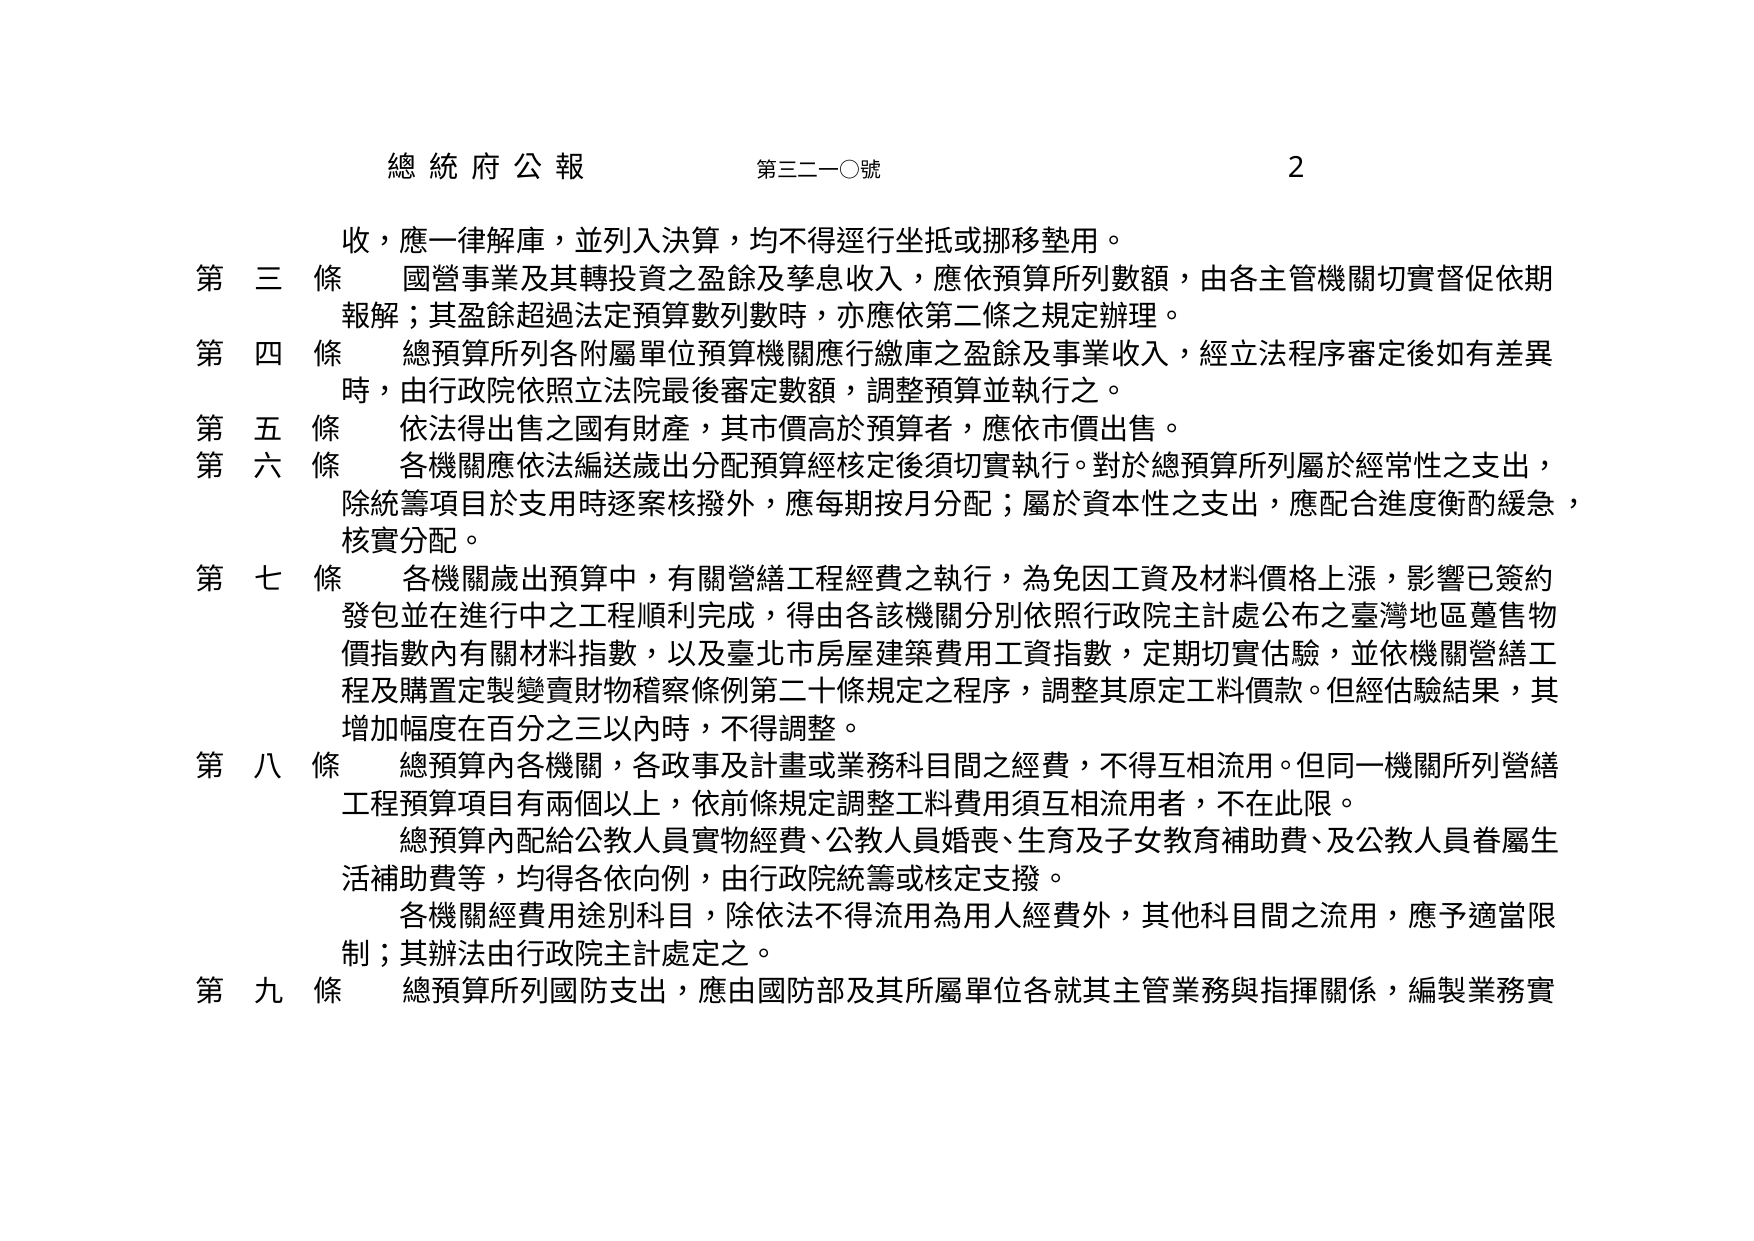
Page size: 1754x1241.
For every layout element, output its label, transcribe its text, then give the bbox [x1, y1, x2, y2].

text 第 六 條 各機關應依法編送歲出分配預算經核定後須切實執行。對於總預算所列屬於經常性之支出，除統籌項目於支用時逐案核撥外，應每期按月分配；屬於資本性之支出，應配合進度衡酌緩急，核實分配。 [195, 447, 1559, 559]
text 第 五 條 依法得出售之國有財產，其市價高於預算者，應依市價出售。 [195, 409, 1559, 447]
text 收，應一律解庫，並列入決算，均不得逕行坐抵或挪移墊用。 [195, 222, 1559, 259]
text 第 四 條 總預算所列各附屬單位預算機關應行繳庫之盈餘及事業收入，經立法程序審定後如有差異時，由行政院依照立法院最後審定數額，調整預算並執行之。 [195, 334, 1559, 409]
text 各機關經費用途別科目，除依法不得流用為用人經費外，其他科目間之流用，應予適當限制；其辦法由行政院主計處定之。 [341, 897, 1559, 972]
text 第 八 條 總預算內各機關，各政事及計畫或業務科目間之經費，不得互相流用。但同一機關所列營繕工程預算項目有兩個以上，依前條規定調整工料費用須互相流用者，不在此限。 [195, 747, 1559, 822]
text 總預算內配給公教人員實物經費、公教人員婚喪、生育及子女教育補助費、及公教人員眷屬生活補助費等，均得各依向例，由行政院統籌或核定支撥。 [341, 822, 1559, 897]
text 第 九 條 總預算所列國防支出，應由國防部及其所屬單位各就其主管業務與指揮關係，編製業務實 [195, 972, 1559, 1009]
text 第 三 條 國營事業及其轉投資之盈餘及孳息收入，應依預算所列數額，由各主管機關切實督促依期報解；其盈餘超過法定預算數列數時，亦應依第二條之規定辦理。 [195, 259, 1559, 334]
text 第 七 條 各機關歲出預算中，有關營繕工程經費之執行，為免因工資及材料價格上漲，影響已簽約發包並在進行中之工程順利完成，得由各該機關分別依照行政院主計處公布之臺灣地區躉售物價指數內有關材料指數，以及臺北市房屋建築費用工資指數，定期切實估驗，並依機關營繕工程及購置定製變賣財物稽察條例第二十條規定之程序，調整其原定工料價款。但經估驗結果，其增加幅度在百分之三以內時，不得調整。 [195, 559, 1559, 747]
